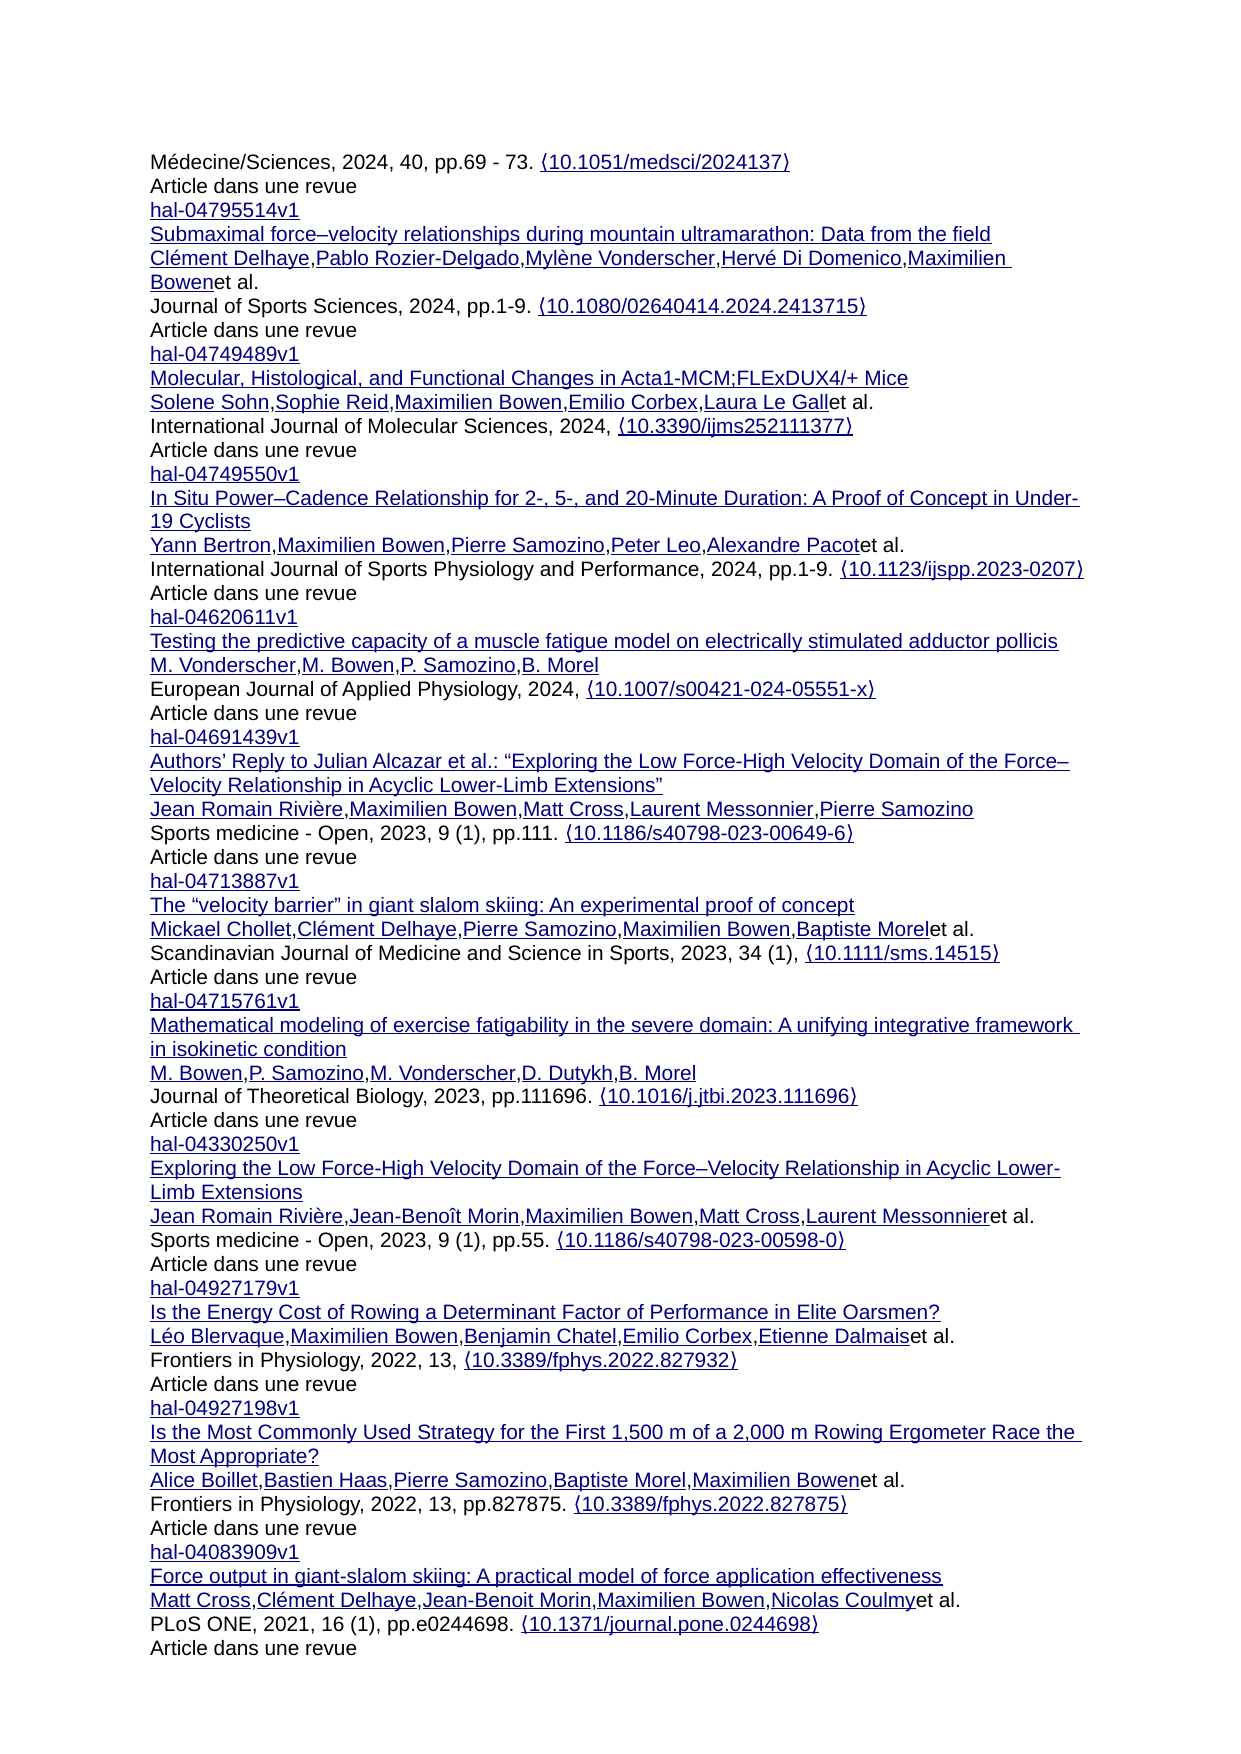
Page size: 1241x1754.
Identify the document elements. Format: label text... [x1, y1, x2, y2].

table_cell Testing the predictive capacity of a muscle fatigue model on electrically stimulated adductor pollicis M. Vonderscher,M. Bowen,P. Samozino,B. Morel European Journal of Applied Physiology, 2024, ⟨10.1007/s00421-024-05551-x⟩ Article dans une revue hal-04691439v1 [150, 629, 1090, 749]
table_cell The “velocity barrier” in giant slalom skiing: An experimental proof of concept Mickael Chollet,Clément Delhaye,Pierre Samozino,Maximilien Bowen,Baptiste Morelet al. Scandinavian Journal of Medicine and Science in Sports, 2023, 34 (1), ⟨10.1111/sms.14515⟩ Article dans une revue hal-04715761v1 [150, 893, 1090, 1012]
table_cell Is the Most Commonly Used Strategy for the First 1,500 m of a 2,000 m Rowing Ergometer Race the Most Appropriate? Alice Boillet,Bastien Haas,Pierre Samozino,Baptiste Morel,Maximilien Bowenet al. Frontiers in Physiology, 2022, 13, pp.827875. ⟨10.3389/fphys.2022.827875⟩ Article dans une revue hal-04083909v1 [150, 1420, 1090, 1563]
table_cell Mathematical modeling of exercise fatigability in the severe domain: A unifying integrative framework in isokinetic condition M. Bowen,P. Samozino,M. Vonderscher,D. Dutykh,B. Morel Journal of Theoretical Biology, 2023, pp.111696. ⟨10.1016/j.jtbi.2023.111696⟩ Article dans une revue hal-04330250v1 [150, 1013, 1090, 1156]
table_cell Is the Energy Cost of Rowing a Determinant Factor of Performance in Elite Oarsmen? Léo Blervaque,Maximilien Bowen,Benjamin Chatel,Emilio Corbex,Etienne Dalmaiset al. Frontiers in Physiology, 2022, 13, ⟨10.3389/fphys.2022.827932⟩ Article dans une revue hal-04927198v1 [150, 1300, 1090, 1420]
table_cell Molecular, Histological, and Functional Changes in Acta1-MCM;FLExDUX4/+ Mice Solene Sohn,Sophie Reid,Maximilien Bowen,Emilio Corbex,Laura Le Gallet al. International Journal of Molecular Sciences, 2024, ⟨10.3390/ijms252111377⟩ Article dans une revue hal-04749550v1 [150, 366, 1090, 485]
table_cell In Situ Power–Cadence Relationship for 2-, 5-, and 20-Minute Duration: A Proof of Concept in Under-19 Cyclists Yann Bertron,Maximilien Bowen,Pierre Samozino,Peter Leo,Alexandre Pacotet al. International Journal of Sports Physiology and Performance, 2024, pp.1-9. ⟨10.1123/ijspp.2023-0207⟩ Article dans une revue hal-04620611v1 [150, 485, 1090, 629]
table_cell Exploring the Low Force-High Velocity Domain of the Force–Velocity Relationship in Acyclic Lower-Limb Extensions Jean Romain Rivière,Jean-Benoît Morin,Maximilien Bowen,Matt Cross,Laurent Messonnieret al. Sports medicine - Open, 2023, 9 (1), pp.55. ⟨10.1186/s40798-023-00598-0⟩ Article dans une revue hal-04927179v1 [150, 1156, 1090, 1300]
table_cell Force output in giant-slalom skiing: A practical model of force application effectiveness Matt Cross,Clément Delhaye,Jean-Benoit Morin,Maximilien Bowen,Nicolas Coulmyet al. PLoS ONE, 2021, 16 (1), pp.e0244698. ⟨10.1371/journal.pone.0244698⟩ Article dans une revue [150, 1564, 1090, 1659]
table_cell Médecine/Sciences, 2024, 40, pp.69 - 73. ⟨10.1051/medsci/2024137⟩ Article dans une revue hal-04795514v1 [150, 150, 1090, 222]
table_cell Authors’ Reply to Julian Alcazar et al.: “Exploring the Low Force-High Velocity Domain of the Force–Velocity Relationship in Acyclic Lower-Limb Extensions” Jean Romain Rivière,Maximilien Bowen,Matt Cross,Laurent Messonnier,Pierre Samozino Sports medicine - Open, 2023, 9 (1), pp.111. ⟨10.1186/s40798-023-00649-6⟩ Article dans une revue hal-04713887v1 [150, 749, 1090, 893]
table_cell Submaximal force–velocity relationships during mountain ultramarathon: Data from the field Clément Delhaye,Pablo Rozier-Delgado,Mylène Vonderscher,Hervé Di Domenico,Maximilien Bowenet al. Journal of Sports Sciences, 2024, pp.1-9. ⟨10.1080/02640414.2024.2413715⟩ Article dans une revue hal-04749489v1 [150, 222, 1090, 366]
